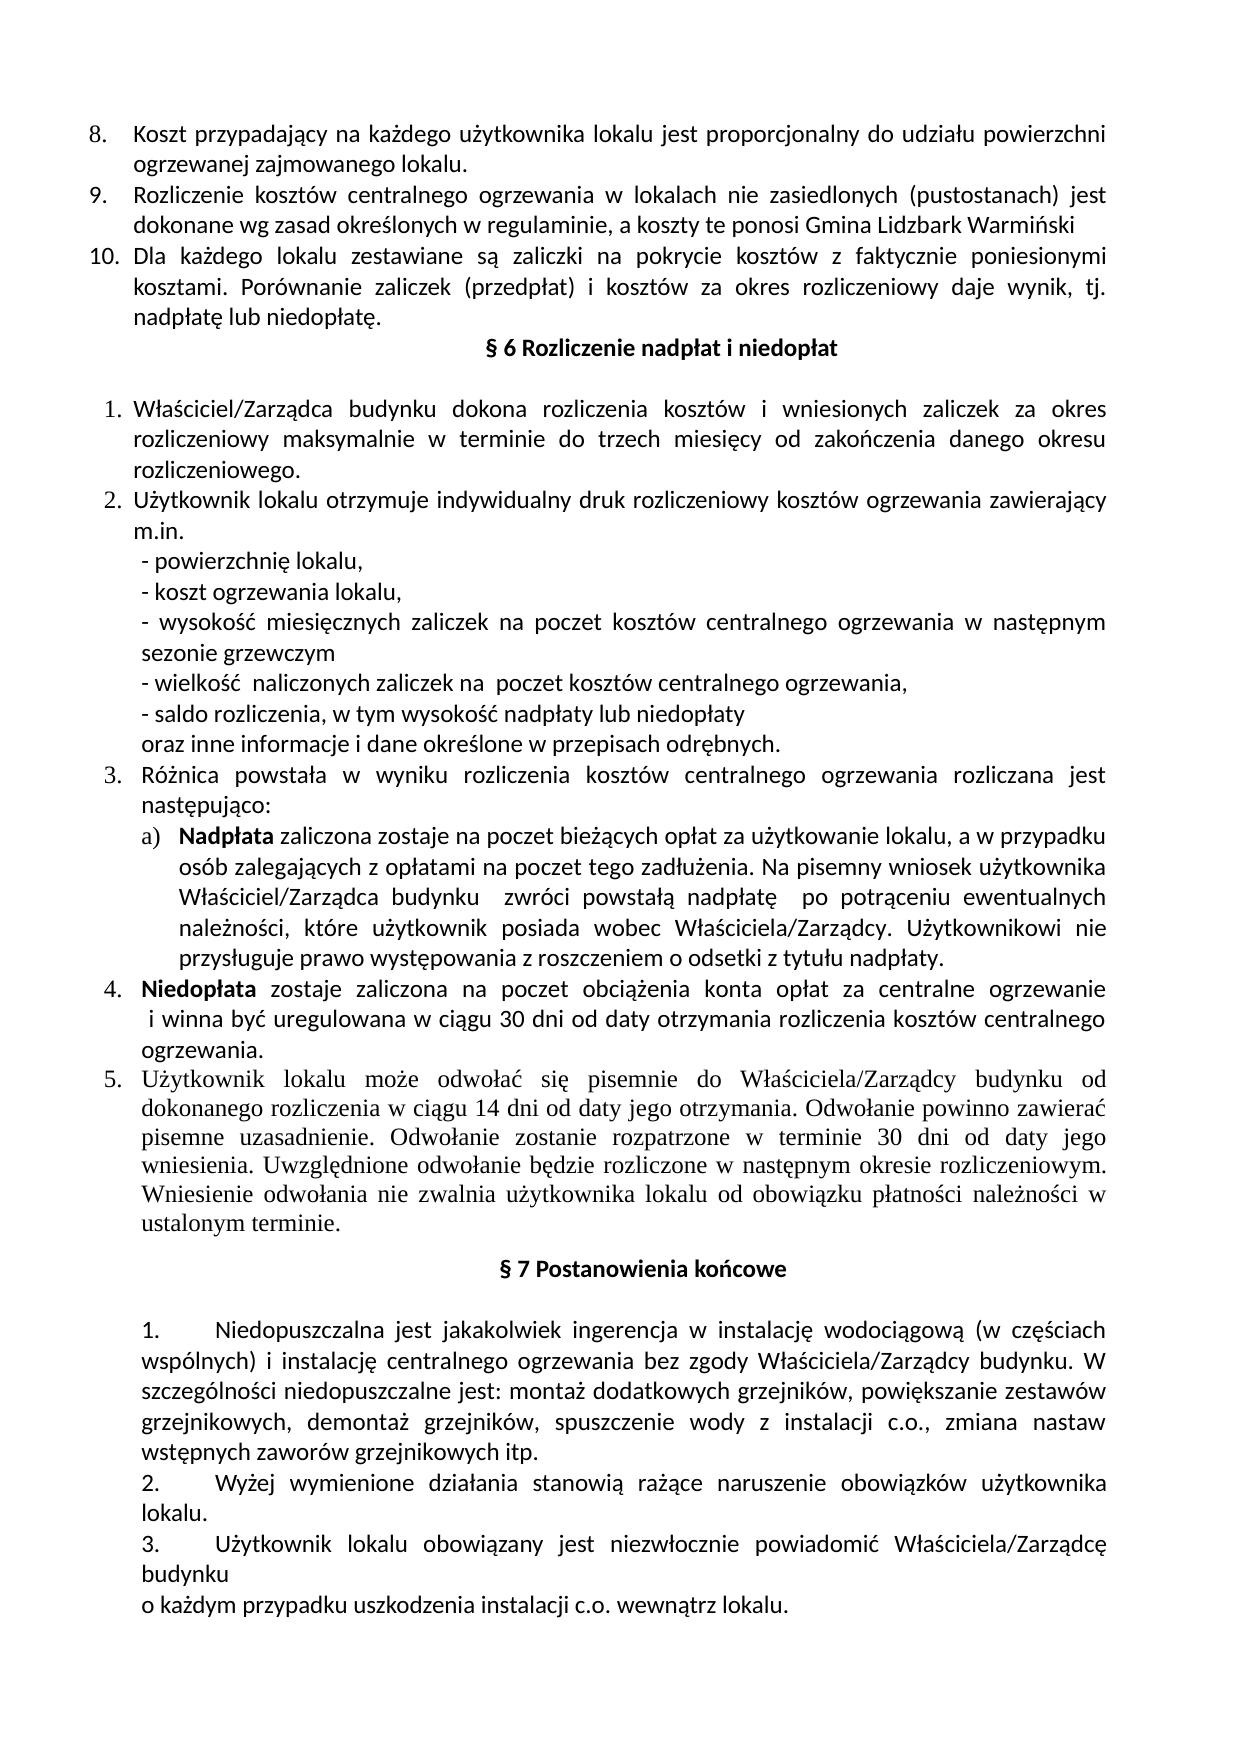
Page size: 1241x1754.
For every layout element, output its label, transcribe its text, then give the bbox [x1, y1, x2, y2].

list - powierzchnię lokalu, [141, 545, 1107, 576]
list - koszt ogrzewania lokalu, [141, 576, 1107, 606]
list Wyżej wymienione działania stanowią rażące naruszenie obowiązków użytkownika lokalu. [141, 1467, 1107, 1528]
list Właściciel/Zarządca budynku dokona rozliczenia kosztów i wniesionych zaliczek za okres rozliczeniowy maksymalnie w terminie do trzech miesięcy od zakończenia danego okresu rozliczeniowego. [103, 393, 1107, 484]
list Dla każdego lokalu zestawiane są zaliczki na pokrycie kosztów z faktycznie poniesionymi kosztami. Porównanie zaliczek (przedpłat) i kosztów za okres rozliczeniowy daje wynik, tj. nadpłatę lub niedopłatę. [89, 240, 1107, 332]
list Różnica powstała w wyniku rozliczenia kosztów centralnego ogrzewania rozliczana jest następująco: [103, 759, 1107, 820]
list Użytkownik lokalu może odwołać się pisemnie do Właściciela/Zarządcy budynku od dokonanego rozliczenia w ciągu 14 dni od daty jego otrzymania. Odwołanie powinno zawierać pisemne uzasadnienie. Odwołanie zostanie rozpatrzone w terminie 30 dni od daty jego wniesienia. Uwzględnione odwołanie będzie rozliczone w następnym okresie rozliczeniowym. Wniesienie odwołania nie zwalnia użytkownika lokalu od obowiązku płatności należności w ustalonym terminie. [103, 1064, 1107, 1237]
list Użytkownik lokalu otrzymuje indywidualny druk rozliczeniowy kosztów ogrzewania zawierający m.in. [103, 484, 1107, 545]
list oraz inne informacje i dane określone w przepisach odrębnych. [141, 728, 1107, 759]
text § 6 Rozliczenie nadpłat i niedopłat [216, 332, 1107, 362]
list Niedopłata zostaje zaliczona na poczet obciążenia konta opłat za centralne ogrzewanie i winna być uregulowana w ciągu 30 dni od daty otrzymania rozliczenia kosztów centralnego ogrzewania. [103, 973, 1107, 1064]
list Nadpłata zaliczona zostaje na poczet bieżących opłat za użytkowanie lokalu, a w przypadku osób zalegających z opłatami na poczet tego zadłużenia. Na pisemny wniosek użytkownika Właściciel/Zarządca budynku zwróci powstałą nadpłatę po potrąceniu ewentualnych należności, które użytkownik posiada wobec Właściciela/Zarządcy. Użytkownikowi nie przysługuje prawo występowania z roszczeniem o odsetki z tytułu nadpłaty. [141, 820, 1107, 973]
list Rozliczenie kosztów centralnego ogrzewania w lokalach nie zasiedlonych (pustostanach) jest dokonane wg zasad określonych w regulaminie, a koszty te ponosi Gmina Lidzbark Warmiński [89, 179, 1107, 240]
list Koszt przypadający na każdego użytkownika lokalu jest proporcjonalny do udziału powierzchni ogrzewanej zajmowanego lokalu. [89, 118, 1107, 179]
text § 7 Postanowienia końcowe [178, 1253, 1107, 1284]
list - wysokość miesięcznych zaliczek na poczet kosztów centralnego ogrzewania w następnym sezonie grzewczym [141, 606, 1107, 667]
list Niedopuszczalna jest jakakolwiek ingerencja w instalację wodociągową (w częściach wspólnych) i instalację centralnego ogrzewania bez zgody Właściciela/Zarządcy budynku. W szczególności niedopuszczalne jest: montaż dodatkowych grzejników, powiększanie zestawów grzejnikowych, demontaż grzejników, spuszczenie wody z instalacji c.o., zmiana nastaw wstępnych zaworów grzejnikowych itp. [141, 1314, 1107, 1467]
list - wielkość naliczonych zaliczek na poczet kosztów centralnego ogrzewania, [141, 667, 1107, 698]
list Użytkownik lokalu obowiązany jest niezwłocznie powiadomić Właściciela/Zarządcę budynku o każdym przypadku uszkodzenia instalacji c.o. wewnątrz lokalu. [141, 1528, 1107, 1620]
list - saldo rozliczenia, w tym wysokość nadpłaty lub niedopłaty [141, 698, 1107, 728]
